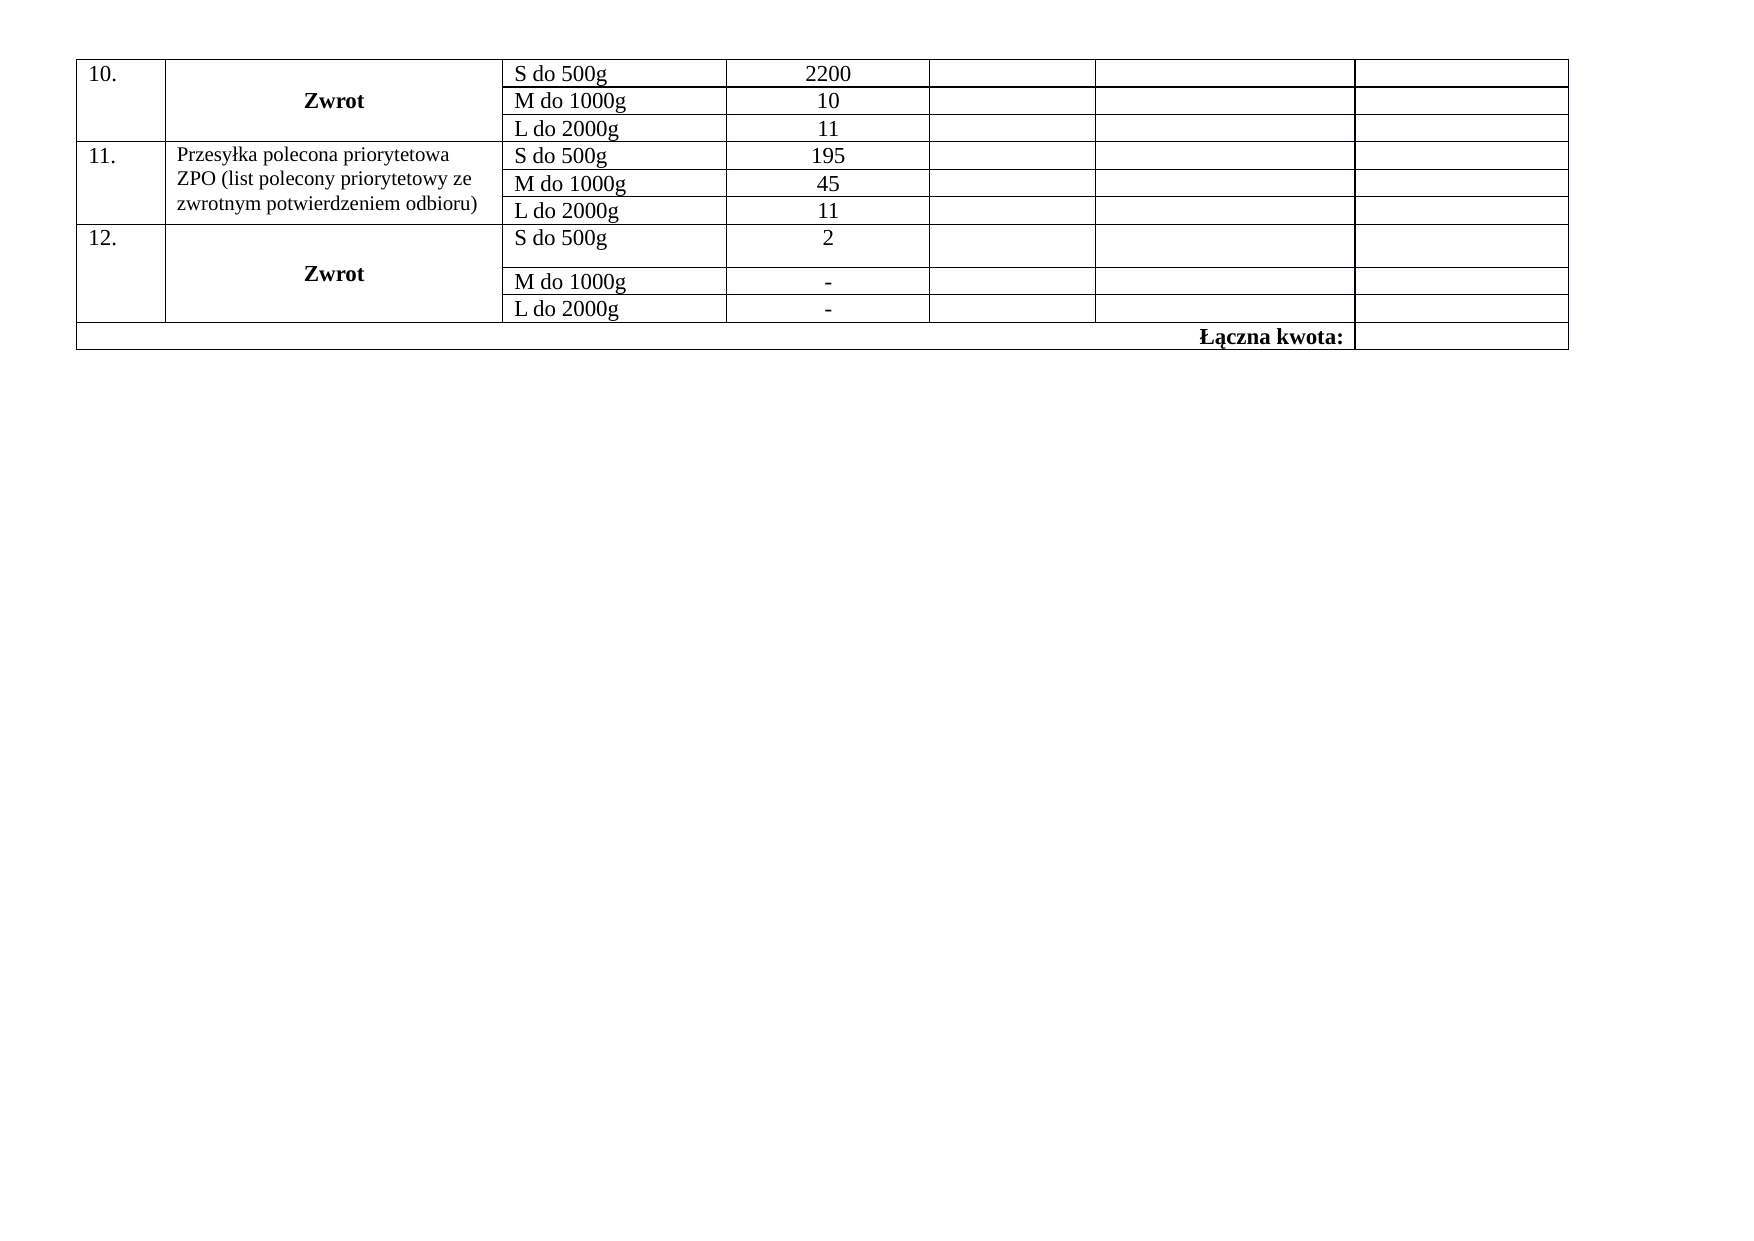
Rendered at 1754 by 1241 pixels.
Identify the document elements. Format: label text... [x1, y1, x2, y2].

table_cell 10 [727, 88, 929, 114]
table_cell M do 1000g [503, 88, 726, 114]
table_cell [1356, 225, 1568, 267]
table_cell S do 500g [503, 225, 726, 267]
table_cell [1096, 295, 1354, 322]
table_cell S do 500g [503, 60, 726, 86]
table_cell [1096, 170, 1354, 196]
table_cell [1356, 115, 1568, 141]
table_cell - [727, 268, 929, 294]
table_cell 2 [727, 225, 929, 267]
table_cell Zwrot [166, 225, 502, 322]
table_cell 2200 [727, 60, 929, 86]
table_cell S do 500g [503, 142, 726, 169]
table_cell 11 [727, 115, 929, 141]
table_cell [1096, 142, 1354, 169]
table_cell [930, 115, 1095, 141]
table_cell [930, 268, 1095, 294]
table_cell [930, 225, 1095, 267]
table_cell Przesyłka polecona priorytetowa ZPO (list polecony priorytetowy ze zwrotnym potwierdzeniem odbioru) [166, 142, 502, 223]
table_cell [930, 295, 1095, 322]
table_cell [930, 60, 1095, 86]
table_cell L do 2000g [503, 197, 726, 223]
table_cell 45 [727, 170, 929, 196]
table_cell L do 2000g [503, 295, 726, 322]
table_cell 195 [727, 142, 929, 169]
table_cell M do 1000g [503, 170, 726, 196]
table_cell [1356, 170, 1568, 196]
table_cell [1096, 88, 1354, 114]
table_cell [930, 170, 1095, 196]
table_cell [1356, 142, 1568, 169]
table_cell [1356, 60, 1568, 86]
table_cell [1356, 295, 1568, 322]
table_cell [1096, 197, 1354, 223]
table_cell [1356, 323, 1568, 349]
table_cell L do 2000g [503, 115, 726, 141]
table_cell Zwrot [166, 60, 502, 141]
table_cell 10. [77, 60, 165, 141]
table_cell [1096, 60, 1354, 86]
table_cell [1356, 88, 1568, 114]
table_cell - [727, 295, 929, 322]
table_cell Łączna kwota: [77, 323, 1354, 349]
table_cell [1096, 225, 1354, 267]
table_cell [930, 142, 1095, 169]
table_cell 12. [77, 225, 165, 322]
table_cell [1096, 268, 1354, 294]
table_cell M do 1000g [503, 268, 726, 294]
table_cell 11 [727, 197, 929, 223]
table_cell [930, 197, 1095, 223]
table_cell [1096, 115, 1354, 141]
table_cell [930, 88, 1095, 114]
table_cell [1356, 268, 1568, 294]
table_cell [1356, 197, 1568, 223]
table_cell 11. [77, 142, 165, 223]
